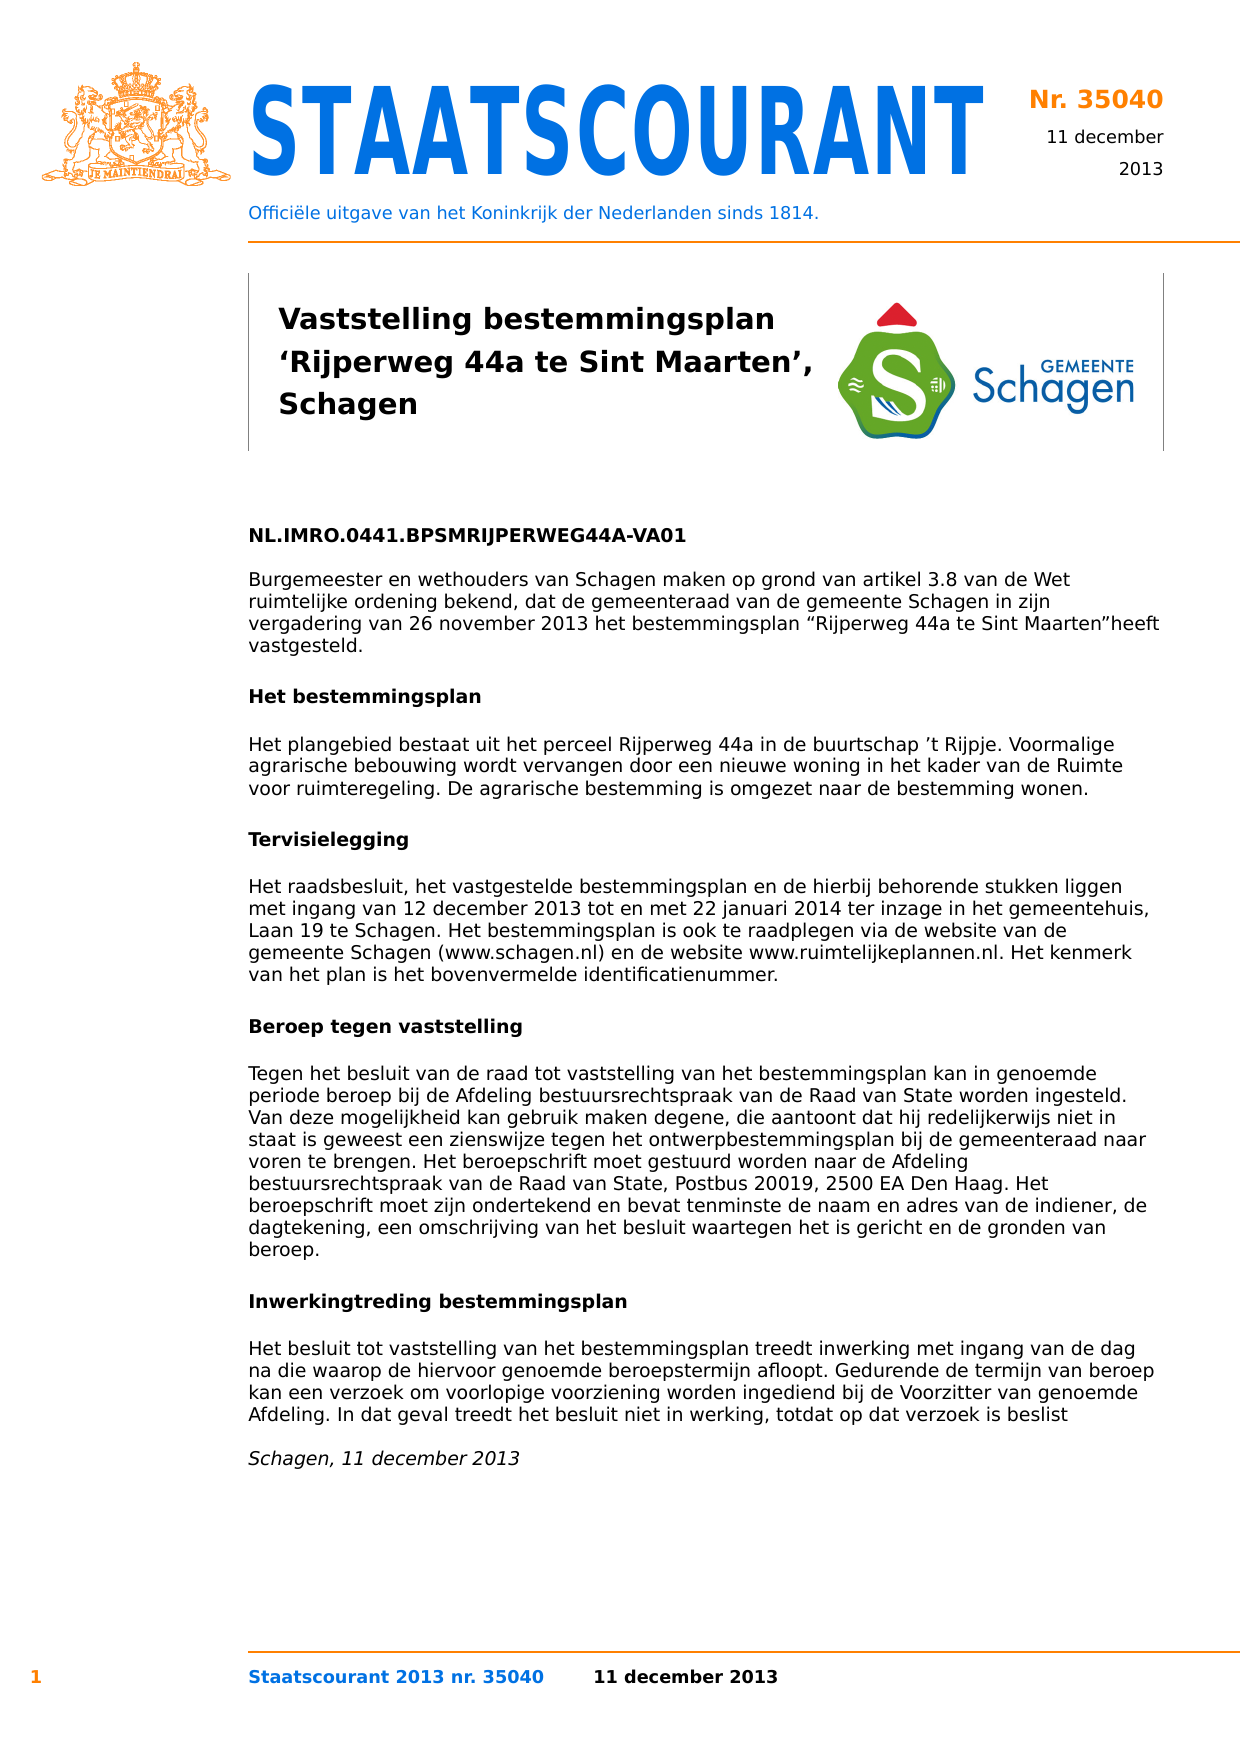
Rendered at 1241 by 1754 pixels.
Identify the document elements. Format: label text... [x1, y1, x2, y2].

text Het besluit tot vaststelling van het bestemmingsplan treedt inwerking met ingang van de dag na die waarop de hiervoor genoemde beroepstermijn afloopt. Gedurende de termijn van beroep kan een verzoek om voorlopige voorziening worden ingediend bij de Voorzitter van genoemde Afdeling. In dat geval treedt het besluit niet in werking, totdat op dat verzoek is beslist [248, 1338, 1163, 1426]
text Tegen het besluit van de raad tot vaststelling van het bestemmingsplan kan in genoemde periode beroep bij de Afdeling bestuursrechtspraak van de Raad van State worden ingesteld. Van deze mogelijkheid kan gebruik maken degene, die aantoont dat hij redelijkerwijs niet in staat is geweest een zienswijze tegen het ontwerpbestemmingsplan bij de gemeenteraad naar voren te brengen. Het beroepschrift moet gestuurd worden naar de Afdeling bestuursrechtspraak van de Raad van State, Postbus 20019, 2500 EA Den Haag. Het beroepschrift moet zijn ondertekend en bevat tenminste de naam en adres van de indiener, de dagtekening, een omschrijving van het besluit waartegen het is gericht en de gronden van beroep. [248, 1063, 1163, 1261]
table_cell 11 december [998, 121, 1240, 153]
text Schagen, 11 december 2013 [248, 1448, 1163, 1470]
table_header Nr. 35040 [998, 62, 1240, 121]
text Het raadsbesluit, het vastgestelde bestemmingsplan en de hierbij behorende stukken liggen met ingang van 12 december 2013 tot en met 22 januari 2014 ter inzage in het gemeentehuis, Laan 19 te Schagen. Het bestemmingsplan is ook te raadplegen via de website van de gemeente Schagen (www.schagen.nl) en de website www.ruimtelijkeplannen.nl. Het kenmerk van het plan is het bovenvermelde identificatienummer. [248, 876, 1163, 986]
table_header STAATSCOURANT [248, 62, 998, 203]
table_header [25, 62, 248, 241]
picture [41, 62, 231, 186]
table_cell 2013 [998, 153, 1240, 203]
table_cell Officiële uitgave van het Koninkrijk der Nederlanden sinds 1814. [248, 203, 1240, 241]
subtitle Vaststelling bestemmingsplan ‘Rijperweg 44a te Sint Maarten’, Schagen [249, 273, 1163, 451]
subtitle Het bestemmingsplan [248, 686, 1163, 708]
text Burgemeester en wethouders van Schagen maken op grond van artikel 3.8 van de Wet ruimtelijke ordening bekend, dat de gemeenteraad van de gemeente Schagen in zijn vergadering van 26 november 2013 het bestemmingsplan “Rijperweg 44a te Sint Maarten”heeft vastgesteld. [248, 568, 1163, 656]
text NL.IMRO.0441.BPSMRIJPERWEG44A-VA01 [248, 525, 1163, 547]
text Het plangebied bestaat uit het perceel Rijperweg 44a in de buurtschap ’t Rijpje. Voormalige agrarische bebouwing wordt vervangen door een nieuwe woning in het kader van de Ruimte voor ruimteregeling. De agrarische bestemming is omgezet naar de bestemming wonen. [248, 733, 1163, 799]
subtitle Inwerkingtreding bestemmingsplan [248, 1291, 1163, 1313]
subtitle Tervisielegging [248, 829, 1163, 851]
picture [838, 302, 1134, 439]
subtitle Beroep tegen vaststelling [248, 1016, 1163, 1038]
